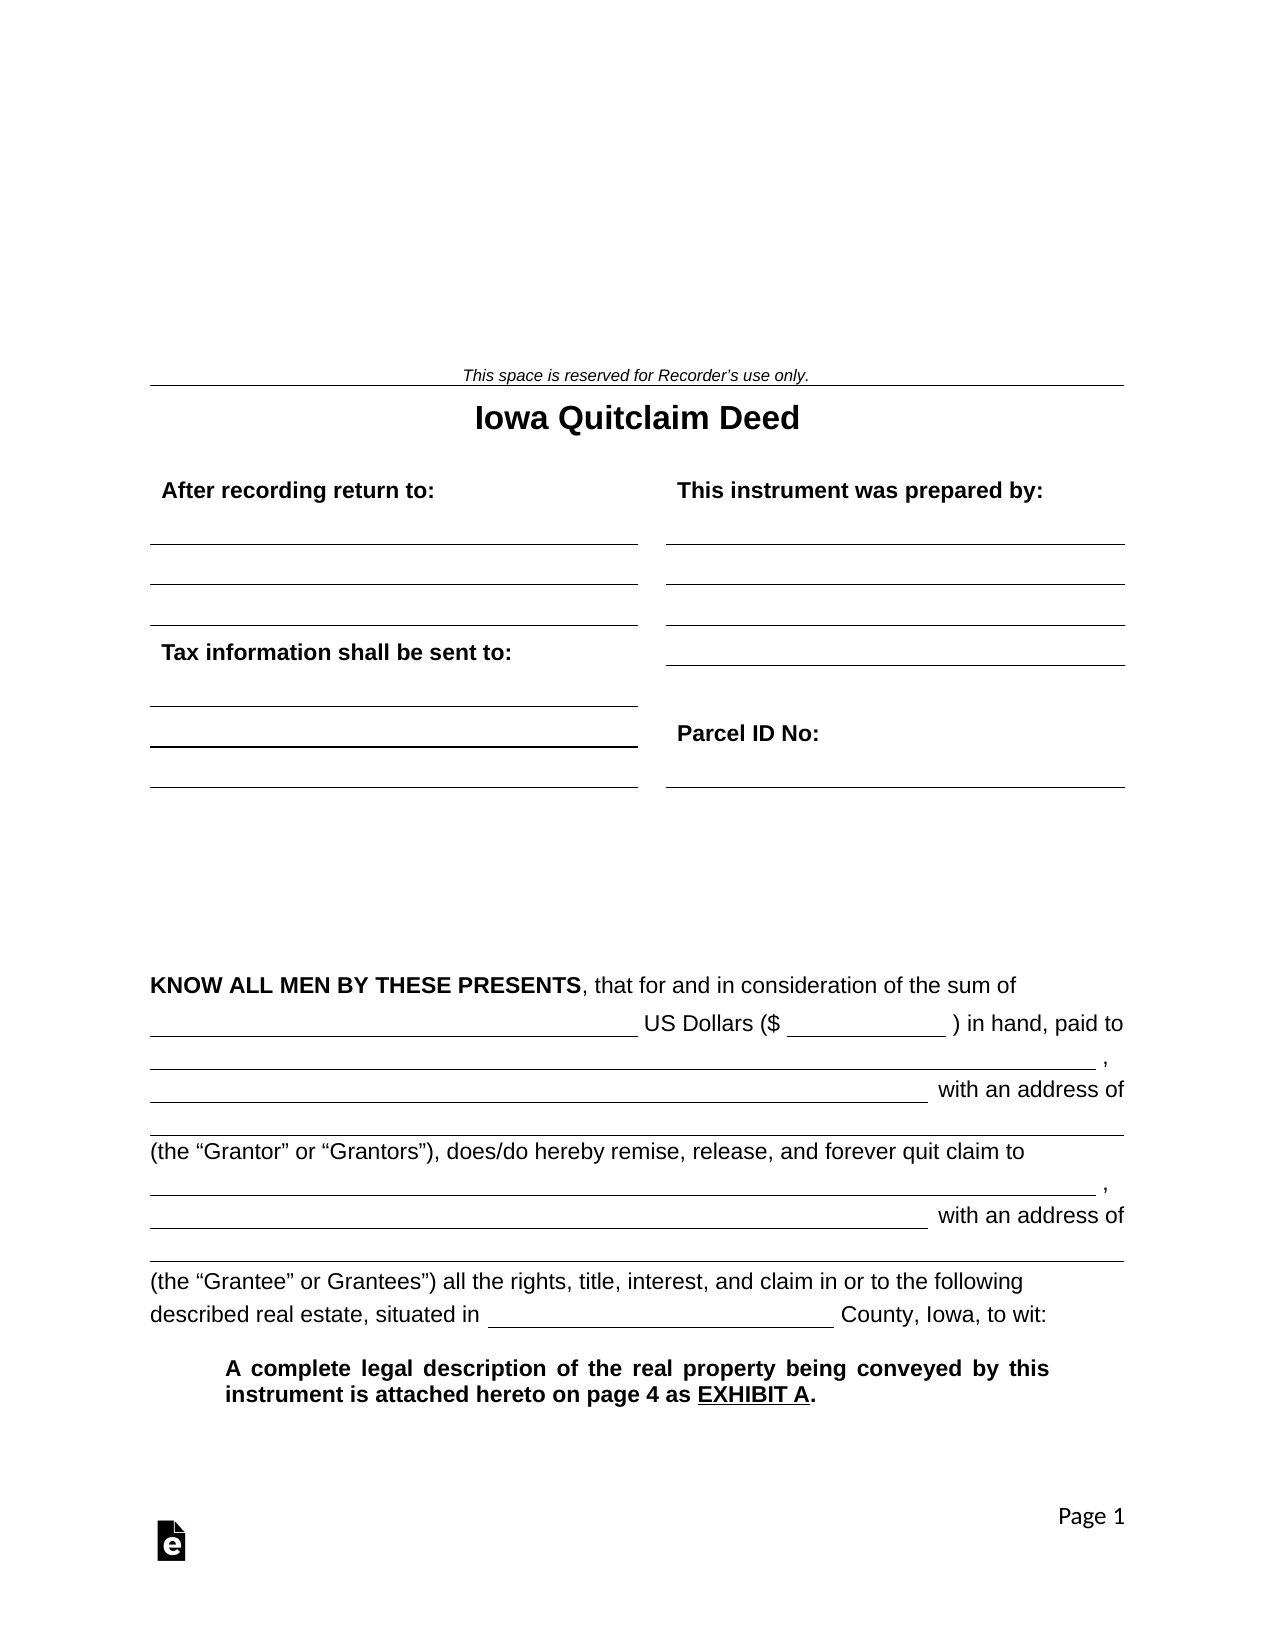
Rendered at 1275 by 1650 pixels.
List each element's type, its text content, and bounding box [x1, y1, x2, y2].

table_cell [666, 666, 1124, 706]
table_cell with an address of [928, 1195, 1124, 1228]
table_cell [638, 584, 666, 625]
table_cell [150, 1070, 928, 1102]
table_cell County, Iowa, to wit: [834, 1294, 1124, 1327]
table_cell [150, 545, 637, 584]
table_cell [150, 585, 637, 625]
table_cell Parcel ID No: [666, 706, 1124, 746]
table_cell , [1096, 1036, 1124, 1069]
table_header After recording return to: [150, 463, 637, 503]
text A complete legal description of the real property being conveyed by this instrument is attached hereto on page 4 as EXHIBIT A. [225, 1354, 1050, 1407]
table_cell [150, 1102, 1124, 1135]
table_cell [666, 585, 1124, 625]
table_header This space is reserved for Recorder’s use only. [150, 106, 1124, 385]
table_cell [666, 746, 1124, 787]
table_cell [150, 1196, 928, 1228]
table_cell , [1096, 1168, 1124, 1195]
table_cell [666, 626, 1124, 665]
table_cell (the “Grantee” or Grantees”) all the rights, title, interest, and claim in or to the following [150, 1262, 1124, 1294]
table_cell [638, 503, 666, 544]
table_cell US Dollars ($ [638, 1003, 787, 1036]
table_cell ) in hand, paid to [946, 1003, 1124, 1036]
table_cell [150, 1036, 1096, 1069]
table_cell [150, 503, 637, 544]
table_cell [150, 1228, 1124, 1261]
table_cell [638, 544, 666, 584]
text Iowa Quitclaim Deed [150, 398, 1125, 436]
table_cell (the “Grantor” or “Grantors”), does/do hereby remise, release, and forever quit claim to [150, 1164, 1124, 1168]
table_cell [150, 1003, 637, 1036]
table_cell [638, 625, 666, 665]
table_cell [150, 665, 637, 706]
table_header KNOW ALL MEN BY THESE PRESENTS, that for and in consideration of the sum of [150, 999, 1124, 1003]
table_cell [150, 707, 637, 746]
table_cell Tax information shall be sent to: [150, 626, 637, 665]
table_header This instrument was prepared by: [666, 463, 1124, 503]
table_header [638, 463, 666, 503]
table_cell [150, 1168, 1096, 1195]
table_cell with an address of [928, 1069, 1124, 1102]
table_cell [787, 1003, 946, 1036]
table_cell [638, 746, 666, 787]
table_cell described real estate, situated in [150, 1294, 487, 1327]
table_cell [488, 1294, 834, 1327]
table_cell [150, 748, 637, 787]
table_cell [666, 503, 1124, 544]
table_cell [638, 665, 666, 706]
table_cell [638, 706, 666, 746]
table_cell [666, 545, 1124, 584]
